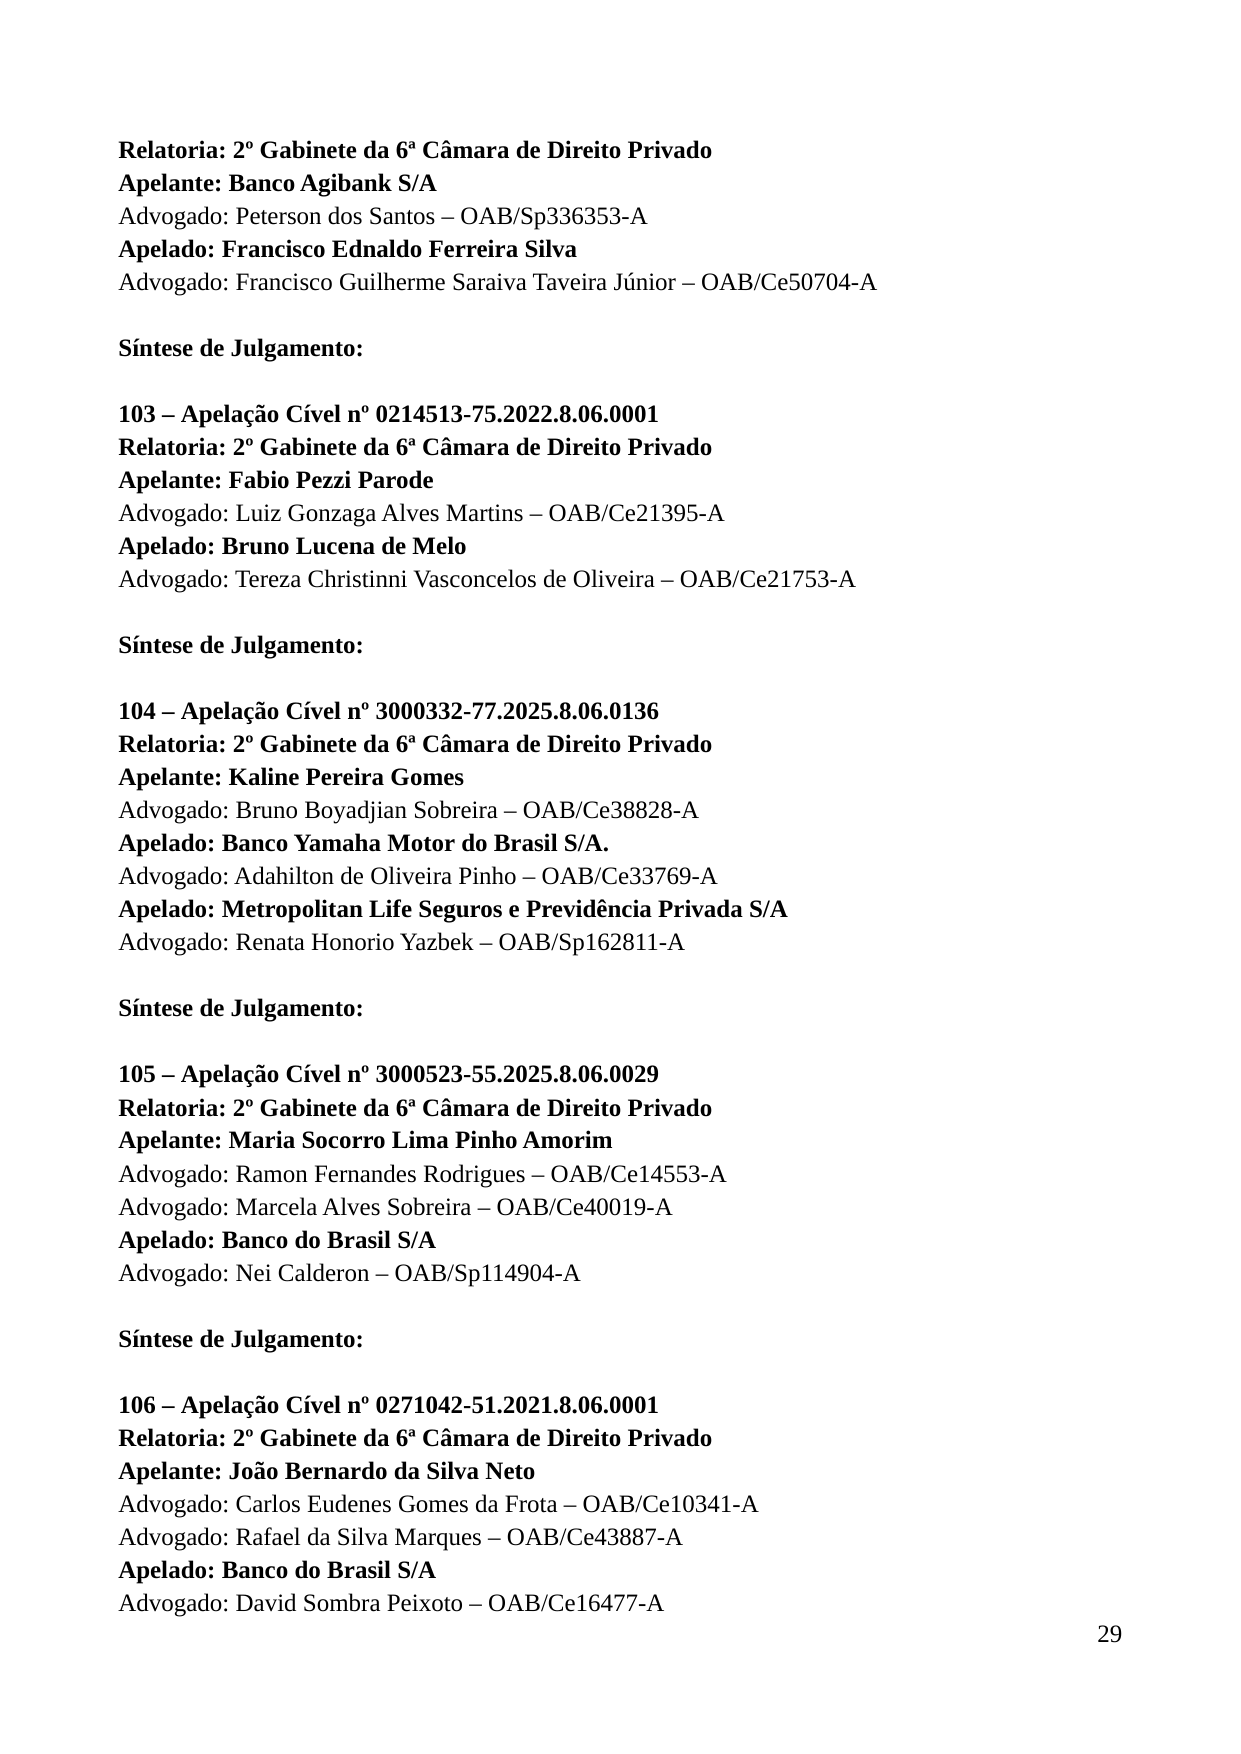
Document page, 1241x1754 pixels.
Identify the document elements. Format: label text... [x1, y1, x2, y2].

text Relatoria: 2º Gabinete da 6ª Câmara de Direito Privado Apelante: Banco Agibank S/A Advogado: Peterson dos Santos – OAB/Sp336353-A Apelado: Francisco Ednaldo Ferreira Silva Advogado: Francisco Guilherme Saraiva Taveira Júnior – OAB/Ce50704-A [118, 135, 1122, 296]
text Síntese de Julgamento: 103 – Apelação Cível nº 0214513-75.2022.8.06.0001 Relatoria: 2º Gabinete da 6ª Câmara de Direito Privado Apelante: Fabio Pezzi Parode Advogado: Luiz Gonzaga Alves Martins – OAB/Ce21395-A Apelado: Bruno Lucena de Melo Advogado: Tereza Christinni Vasconcelos de Oliveira – OAB/Ce21753-A [118, 300, 1122, 593]
text Síntese de Julgamento: 104 – Apelação Cível nº 3000332-77.2025.8.06.0136 Relatoria: 2º Gabinete da 6ª Câmara de Direito Privado Apelante: Kaline Pereira Gomes Advogado: Bruno Boyadjian Sobreira – OAB/Ce38828-A Apelado: Banco Yamaha Motor do Brasil S/A. Advogado: Adahilton de Oliveira Pinho – OAB/Ce33769-A Apelado: Metropolitan Life Seguros e Previdência Privada S/A Advogado: Renata Honorio Yazbek – OAB/Sp162811-A [118, 597, 1122, 956]
text Síntese de Julgamento: 105 – Apelação Cível nº 3000523-55.2025.8.06.0029 Relatoria: 2º Gabinete da 6ª Câmara de Direito Privado Apelante: Maria Socorro Lima Pinho Amorim Advogado: Ramon Fernandes Rodrigues – OAB/Ce14553-A Advogado: Marcela Alves Sobreira – OAB/Ce40019-A Apelado: Banco do Brasil S/A Advogado: Nei Calderon – OAB/Sp114904-A [118, 961, 1122, 1286]
text Síntese de Julgamento: 106 – Apelação Cível nº 0271042-51.2021.8.06.0001 Relatoria: 2º Gabinete da 6ª Câmara de Direito Privado Apelante: João Bernardo da Silva Neto Advogado: Carlos Eudenes Gomes da Frota – OAB/Ce10341-A Advogado: Rafael da Silva Marques – OAB/Ce43887-A Apelado: Banco do Brasil S/A Advogado: David Sombra Peixoto – OAB/Ce16477-A [118, 1291, 1122, 1617]
